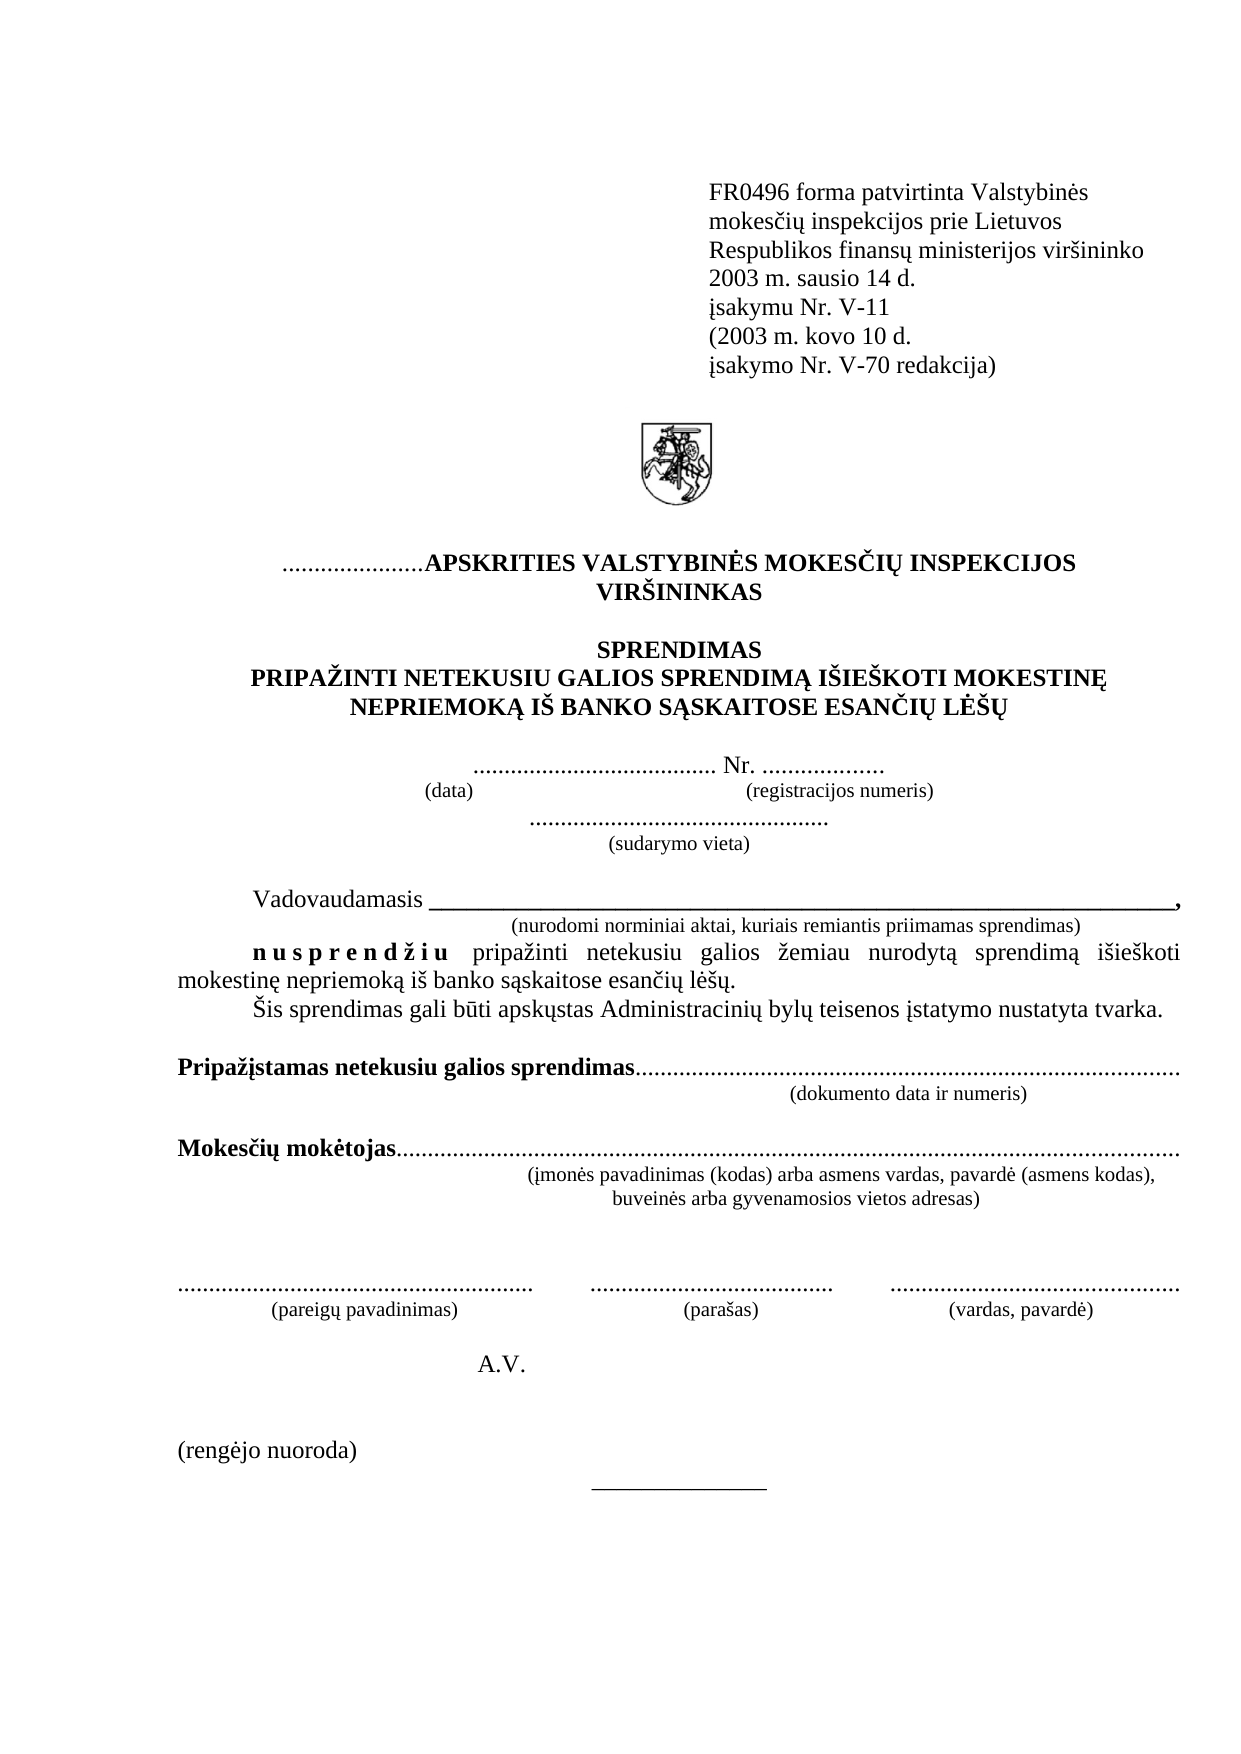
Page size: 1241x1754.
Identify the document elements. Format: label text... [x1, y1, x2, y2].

text mokesčių inspekcijos prie Lietuvos [177, 206, 1181, 235]
text PRIPAŽINTI NETEKUSIU GALIOS SPRENDIMĄ IŠIEŠKOTI MOKESTINĘ NEPRIEMOKĄ IŠ BANKO SĄSKAITOSE ESANČIŲ LĖŠŲ [177, 663, 1181, 721]
text ______________ [177, 1464, 1181, 1493]
text (sudarymo vieta) [177, 831, 1181, 855]
text (nurodomi norminiai aktai, kuriais remiantis priimamas sprendimas) [177, 913, 1181, 937]
text (data) (registracijos numeris) [177, 778, 1181, 802]
text (dokumento data ir numeris) [177, 1081, 1181, 1105]
text 2003 m. sausio 14 d. [177, 263, 1181, 292]
text įsakymu Nr. V-11 [177, 292, 1181, 321]
text (įmonės pavadinimas (kodas) arba asmens vardas, pavardė (asmens kodas), [177, 1162, 1181, 1186]
text (pareigų pavadinimas) (parašas) (vardas, pavardė) [177, 1297, 1181, 1321]
text A.V. [177, 1349, 1181, 1378]
text Pripažįstamas netekusiu galios sprendimas [177, 1052, 1181, 1081]
text Respublikos finansų ministerijos viršininko [177, 235, 1181, 263]
text Vadovaudamasis , [177, 884, 1181, 913]
text (2003 m. kovo 10 d. [177, 321, 1181, 350]
text buveinės arba gyvenamosios vietos adresas) [177, 1186, 1181, 1210]
text Mokesčių mokėtojas [177, 1133, 1181, 1162]
text įsakymo Nr. V-70 redakcija) [177, 350, 1181, 378]
text APSKRITIES VALSTYBINĖS MOKESČIŲ INSPEKCIJOS [177, 548, 1181, 577]
text Nr. [177, 750, 1181, 778]
text VIRŠININKAS [177, 577, 1181, 606]
text (rengėjo nuoroda) [177, 1436, 1181, 1464]
text SPRENDIMAS [177, 635, 1181, 663]
text FR0496 forma patvirtinta Valstybinės [177, 177, 1181, 206]
text nusprendžiu pripažinti netekusiu galios žemiau nurodytą sprendimą išieškoti mokestinę nepriemoką iš banko sąskaitose esančių lėšų. [177, 937, 1181, 994]
text Šis sprendimas gali būti apskųstas Administracinių bylų teisenos įstatymo nustatyta tvarka. [177, 994, 1181, 1023]
